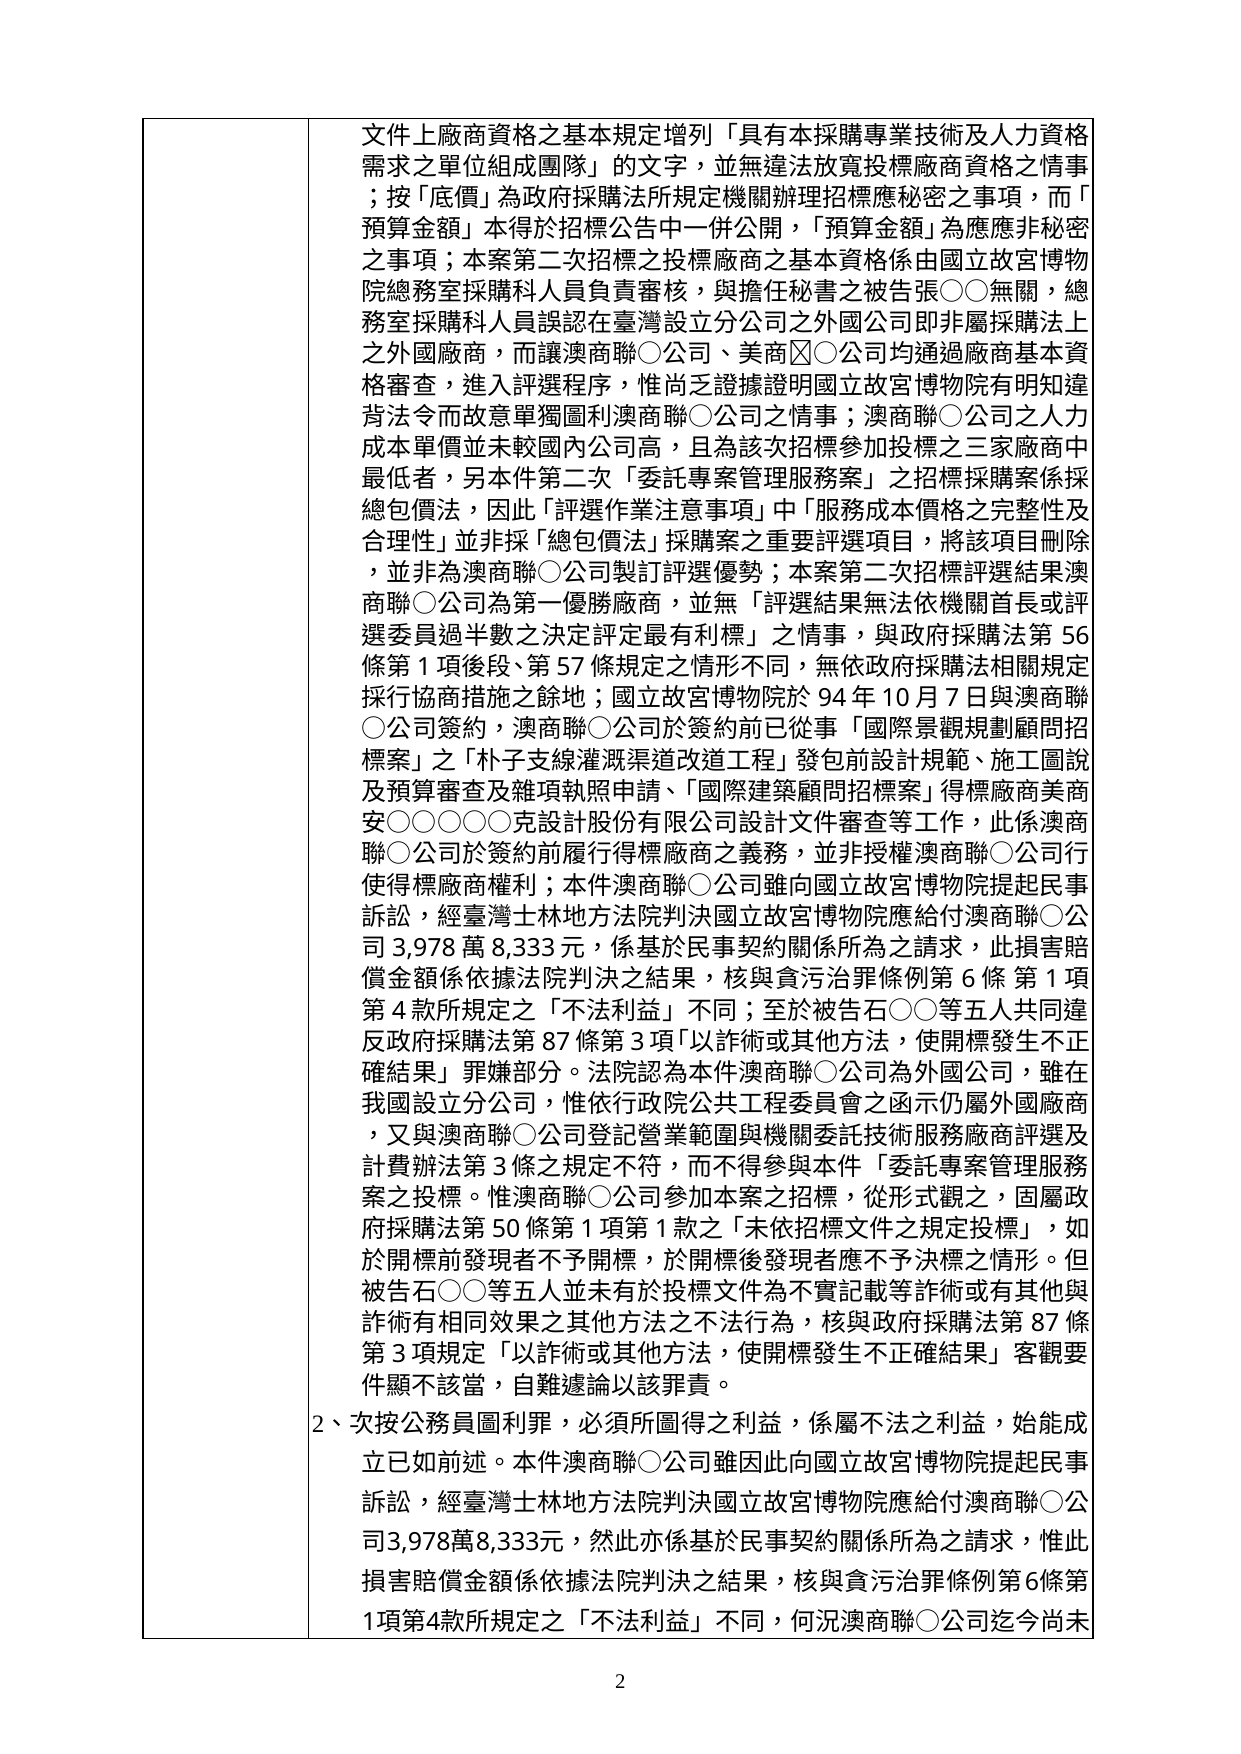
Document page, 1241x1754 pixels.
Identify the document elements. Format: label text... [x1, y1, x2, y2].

table_cell [144, 119, 308, 1638]
table_cell 文件上廠商資格之基本規定增列「具有本採購專業技術及人力資格需求之單位組成團隊」的文字，並無違法放寬投標廠商資格之情事；按「底價」為政府採購法所規定機關辦理招標應秘密之事項，而「預算金額」 本得於招標公告中一併公開，「預算金額」為應應非秘密之事項；本案第二次招標之投標廠商之基本資格係由國立故宮博物院總務室採購科人員負責審核，與擔任秘書之被告張○○無關，總務室採購科人員誤認在臺灣設立分公司之外國公司即非屬採購法上之外國廠商，而讓澳商聯○公司、美商○公司均通過廠商基本資格審查，進入評選程序，惟尚乏證據證明國立故宮博物院有明知違背法令而故意單獨圖利澳商聯○公司之情事；澳商聯○公司之人力成本單價並未較國內公司高，且為該次招標參加投標之三家廠商中最低者，另本件第二次「委託專案管理服務案」之招標採購案係採總包價法，因此「評選作業注意事項」中「服務成本價格之完整性及合理性」並非採「總包價法」採購案之重要評選項目，將該項目刪除，並非為澳商聯○公司製訂評選優勢；本案第二次招標評選結果澳商聯○公司為第一優勝廠商，並無「評選結果無法依機關首長或評選委員過半數之決定評定最有利標」之情事，與政府採購法第56條第1項後段、第57條規定之情形不同，無依政府採購法相關規定採行協商措施之餘地；國立故宮博物院於94年10月7日與澳商聯○公司簽約，澳商聯○公司於簽約前已從事「國際景觀規劃顧問招標案」之「朴子支線灌溉渠道改道工程」發包前設計規範、施工圖說及預算審查及雜項執照申請、「國際建築顧問招標案」得標廠商美商安○○○○○克設計股份有限公司設計文件審查等工作，此係澳商聯○公司於簽約前履行得標廠商之義務，並非授權澳商聯○公司行使得標廠商權利；本件澳商聯○公司雖向國立故宮博物院提起民事訴訟，經臺灣士林地方法院判決國立故宮博物院應給付澳商聯○公司3,978萬8,333元，係基於民事契約關係所為之請求，此損害賠償金額係依據法院判決之結果，核與貪污治罪條例第6條 第1項第4款所規定之「不法利益」不同；至於被告石○○等五人共同違反政府採購法第87條第3項「以詐術或其他方法，使開標發生不正確結果」罪嫌部分。法院認為本件澳商聯○公司為外國公司，雖在我國設立分公司，惟依行政院公共工程委員會之函示仍屬外國廠商，又與澳商聯○公司登記營業範圍與機關委託技術服務廠商評選及計費辦法第3條之規定不符，而不得參與本件「委託專案管理服務案之投標。惟澳商聯○公司參加本案之招標，從形式觀之，固屬政府採購法第50條第1項第1款之「未依招標文件之規定投標」，如於開標前發現者不予開標，於開標後發現者應不予決標之情形。但被告石○○等五人並未有於投標文件為不實記載等詐術或有其他與詐術有相同效果之其他方法之不法行為，核與政府採購法第87條第3項規定「以詐術或其他方法，使開標發生不正確結果」客觀要件顯不該當，自難遽論以該罪責。 次按公務員圖利罪，必須所圖得之利益，係屬不法之利益，始能成立已如前述。本件澳商聯○公司雖因此向國立故宮博物院提起民事訴訟，經臺灣士林地方法院判決國立故宮博物院應給付澳商聯○公司3,978萬8,333元，然此亦係基於民事契約關係所為之請求，惟此損害賠償金額係依據法院判決之結果，核與貪污治罪條例第6條第1項第4款所規定之「不法利益」不同，何況澳商聯○公司迄今尚未 [309, 119, 1092, 1638]
